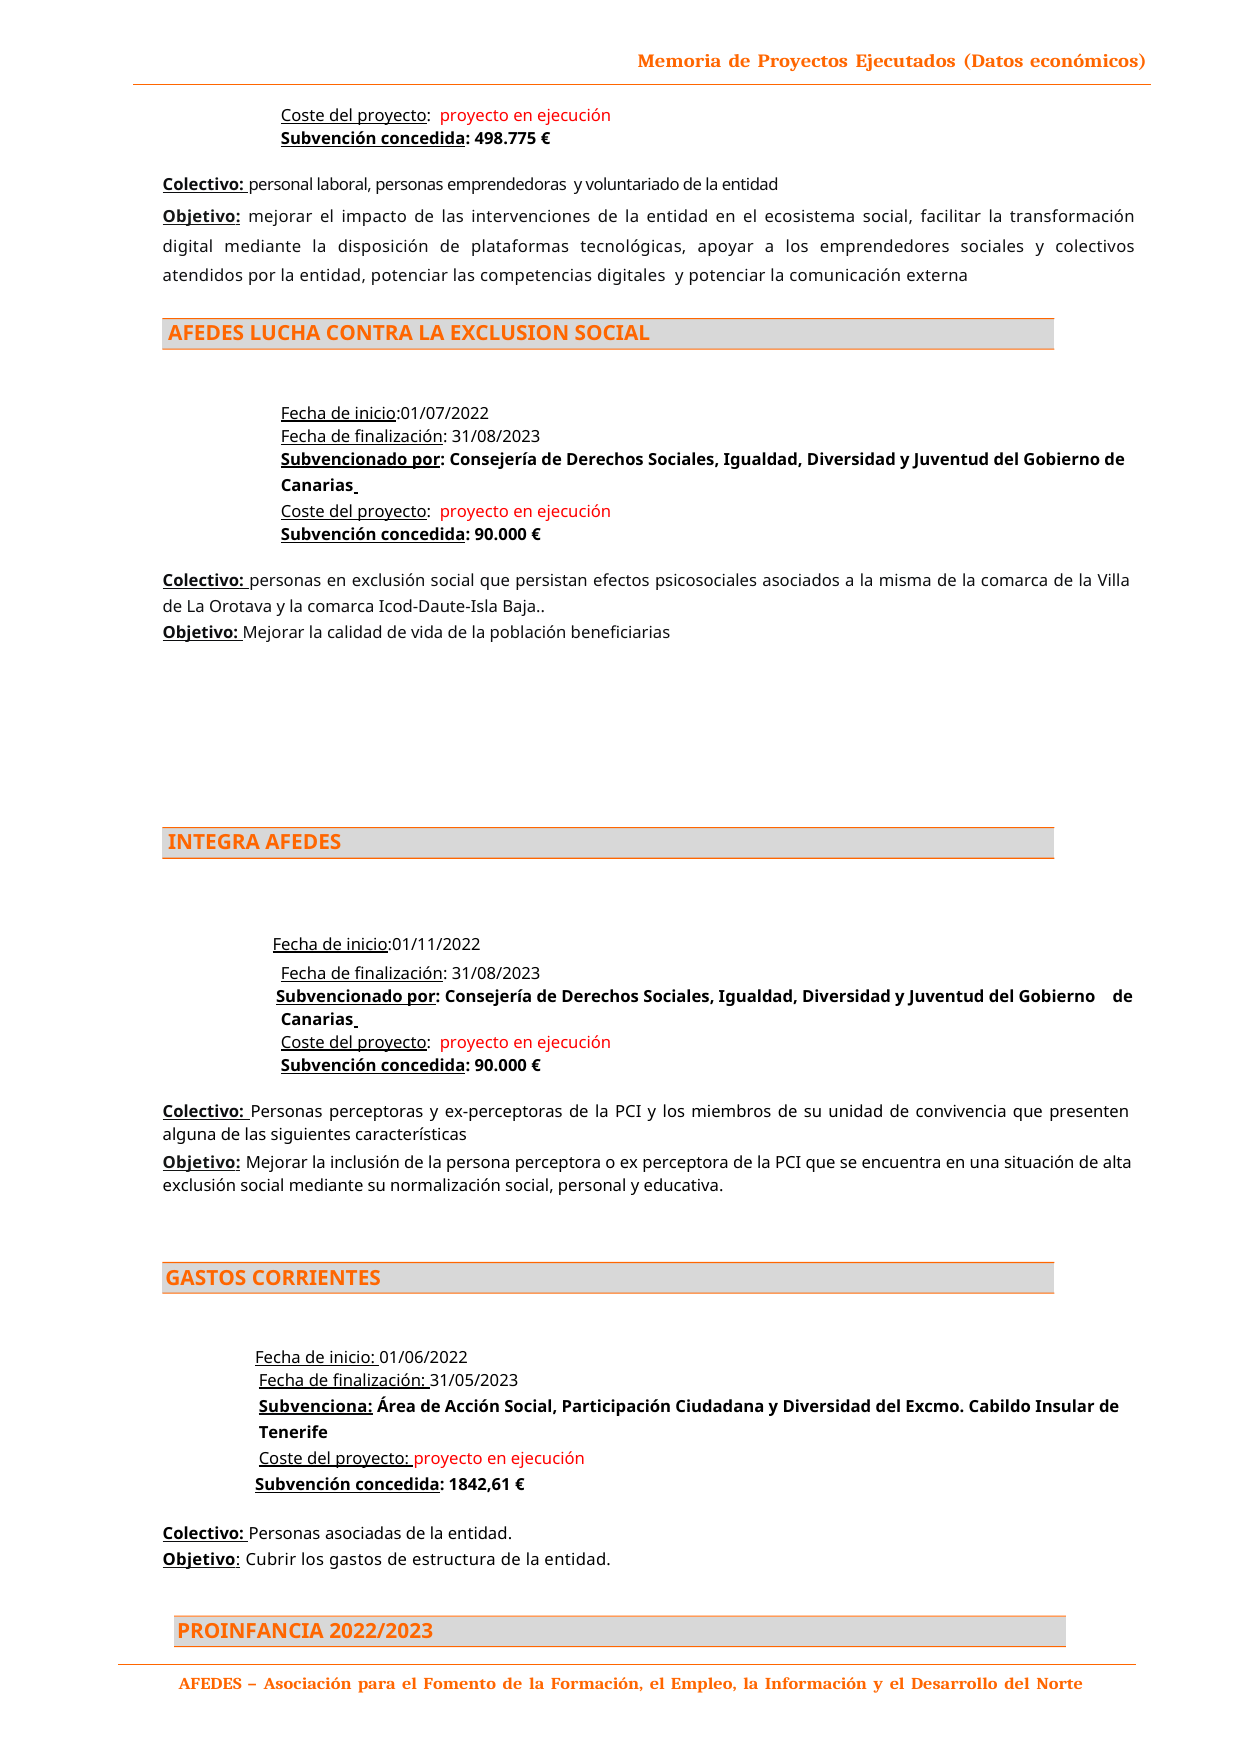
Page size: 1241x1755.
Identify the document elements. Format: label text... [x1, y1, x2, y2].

text Colectivo: personas en exclusión social que persistan efectos psicosociales asociados a la misma de la comarca de la Villa de La Orotava y la comarca Icod-Daute-Isla Baja.. [162, 569, 1131, 618]
text Subvención concedida: 498.775 € [281, 127, 1137, 149]
text Colectivo: personal laboral, personas emprendedoras y voluntariado de la entidad [162, 173, 1131, 195]
text Fecha de inicio:01/11/2022 [237, 932, 1137, 955]
text Subvención concedida: 90.000 € [281, 523, 1137, 546]
text Subvencionado por: Consejería de Derechos Sociales, Igualdad, Diversidad y Juventud del Gobierno de Canarias [281, 447, 1137, 496]
text Objetivo: mejorar el impacto de las intervenciones de la entidad en el ecosistema social, facilitar la transformación digital mediante la disposición de plataformas tecnológicas, apoyar a los emprendedores sociales y colectivos atendidos por la entidad, potenciar las competencias digitales y potenciar la comunicación externa [162, 205, 1137, 287]
text Objetivo: Mejorar la calidad de vida de la población beneficiarias [162, 621, 1131, 644]
text Coste del proyecto: proyecto en ejecución [258, 1446, 1137, 1469]
text Subvenciona: Área de Acción Social, Participación Ciudadana y Diversidad del Excmo. Cabildo Insular de Tenerife [258, 1394, 1137, 1443]
text Fecha de inicio: 01/06/2022 [162, 1345, 1137, 1368]
text Objetivo: Cubrir los gastos de estructura de la entidad. [162, 1548, 1131, 1570]
text Fecha de finalización: 31/08/2023 [281, 962, 1137, 984]
text Coste del proyecto: proyecto en ejecución [281, 500, 1137, 522]
text Subvención concedida: 1842,61 € [162, 1473, 1137, 1496]
text Objetivo: Mejorar la inclusión de la persona perceptora o ex perceptora de la PCI que se encuentra en una situación de alta exclusión social mediante su normalización social, personal y educativa. [162, 1151, 1137, 1197]
text Fecha de finalización: 31/05/2023 [258, 1368, 1137, 1391]
text Colectivo: Personas perceptoras y ex-perceptoras de la PCI y los miembros de su unidad de convivencia que presenten alguna de las siguientes características [162, 1099, 1131, 1145]
text Colectivo: Personas asociadas de la entidad. [162, 1522, 1131, 1544]
text Fecha de inicio:01/07/2022 [281, 401, 1137, 424]
text Fecha de finalización: 31/08/2023 [281, 424, 1137, 447]
text Coste del proyecto: proyecto en ejecución [281, 103, 1137, 126]
text Subvención concedida: 90.000 € [281, 1053, 1137, 1076]
text Coste del proyecto: proyecto en ejecución [281, 1030, 1137, 1053]
text Subvencionado por: Consejería de Derechos Sociales, Igualdad, Diversidad y Juventud del Gobierno de Canarias [258, 984, 1137, 1030]
